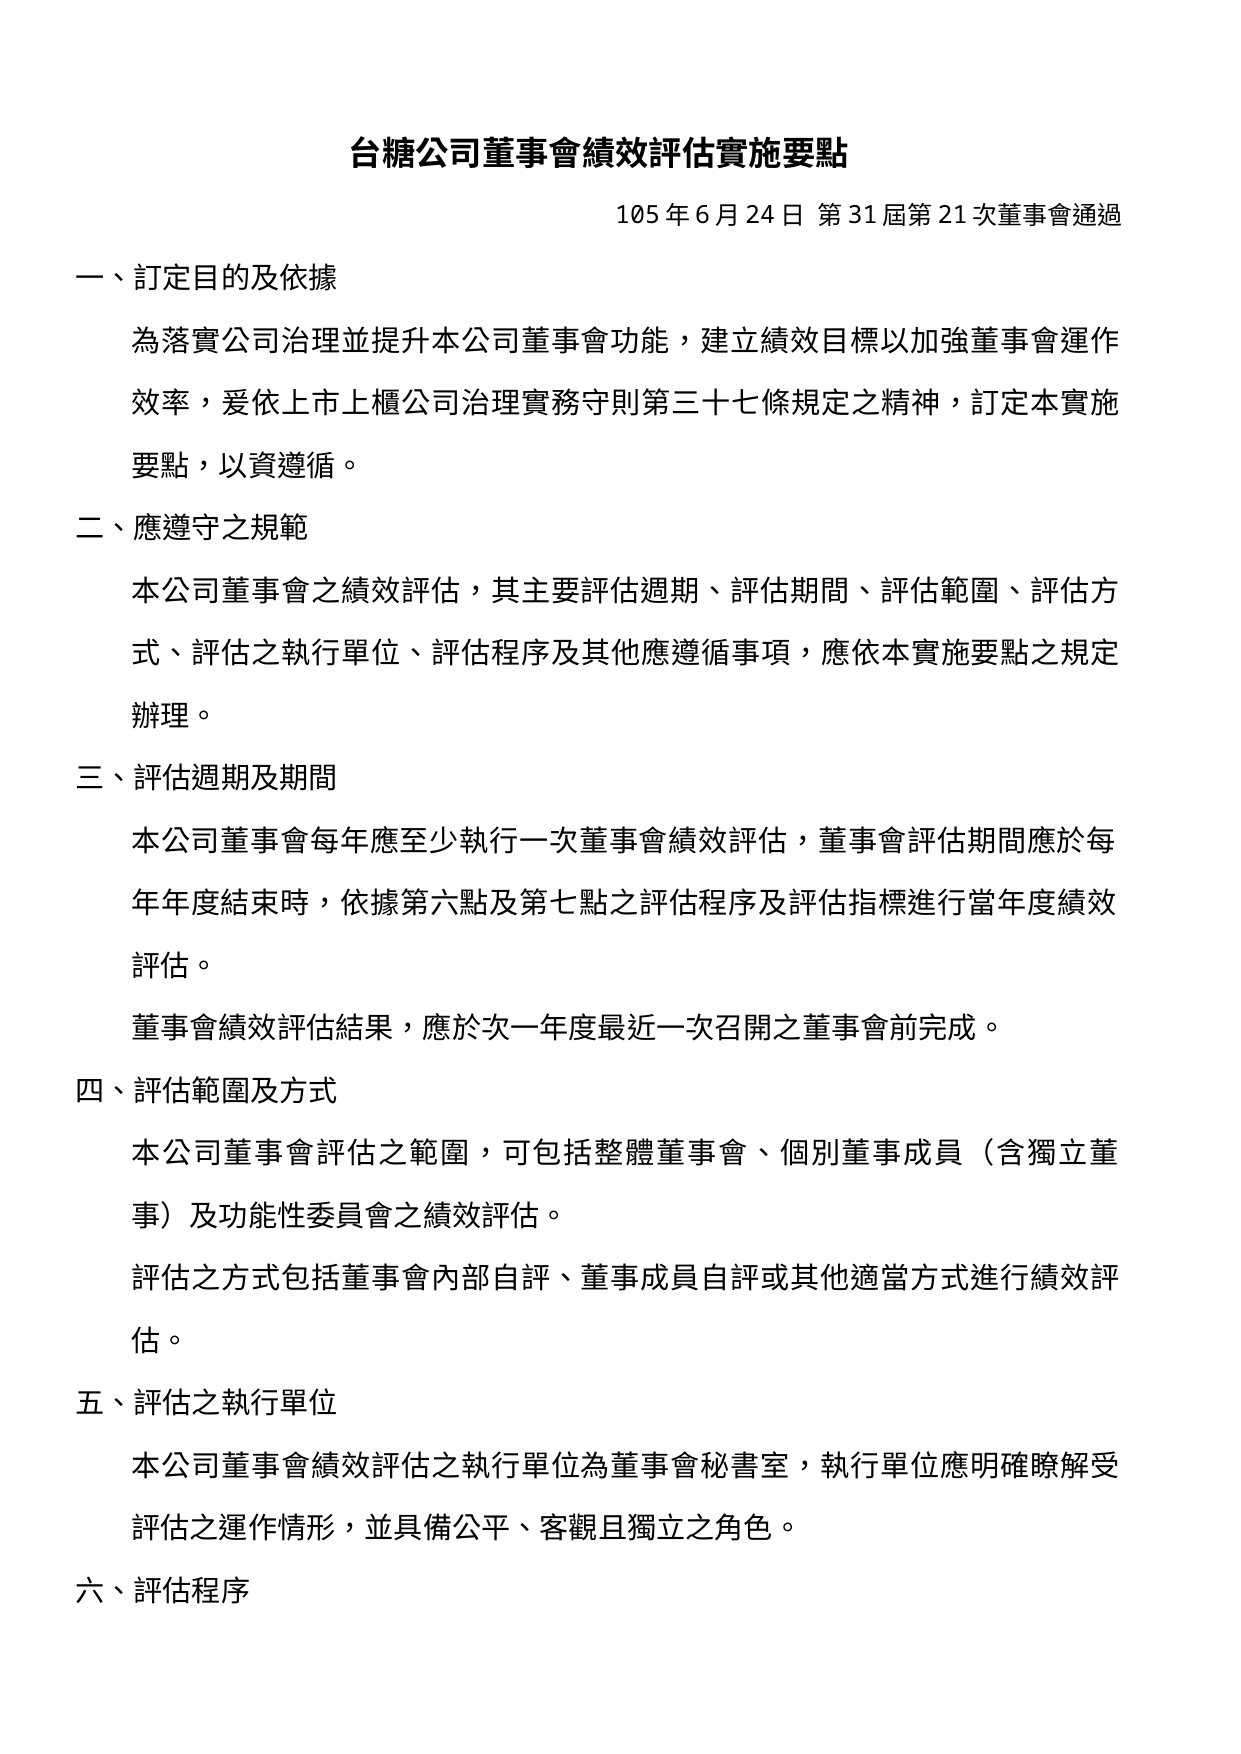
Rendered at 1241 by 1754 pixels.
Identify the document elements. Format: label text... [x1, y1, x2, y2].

text 五、評估之執行單位 [75, 1359, 1122, 1422]
text 一、訂定目的及依據 [75, 234, 1122, 297]
text 本公司董事會之績效評估，其主要評估週期、評估期間、評估範圍、評估方式、評估之執行單位、評估程序及其他應遵循事項，應依本實施要點之規定辦理。 [131, 547, 1122, 734]
text 二、應遵守之規範 [75, 484, 1122, 547]
text 105年6月24日 第31屆第21次董事會通過 [75, 172, 1122, 234]
text 本公司董事會績效評估之執行單位為董事會秘書室，執行單位應明確瞭解受評估之運作情形，並具備公平、客觀且獨立之角色。 [131, 1422, 1122, 1547]
text 六、評估程序 [75, 1547, 1122, 1609]
text 本公司董事會評估之範圍，可包括整體董事會、個別董事成員（含獨立董事）及功能性委員會之績效評估。 [131, 1109, 1122, 1234]
text 董事會績效評估結果，應於次一年度最近一次召開之董事會前完成。 [131, 984, 1122, 1047]
text 台糖公司董事會績效評估實施要點 [75, 109, 1122, 172]
text 為落實公司治理並提升本公司董事會功能，建立績效目標以加強董事會運作效率，爰依上市上櫃公司治理實務守則第三十七條規定之精神，訂定本實施要點，以資遵循。 [131, 297, 1122, 484]
text 本公司董事會每年應至少執行一次董事會績效評估，董事會評估期間應於每年年度結束時，依據第六點及第七點之評估程序及評估指標進行當年度績效評估。 [131, 797, 1119, 984]
text 三、評估週期及期間 [75, 734, 1122, 797]
text 評估之方式包括董事會內部自評、董事成員自評或其他適當方式進行績效評估。 [131, 1234, 1122, 1359]
text 四、評估範圍及方式 [75, 1047, 1122, 1109]
